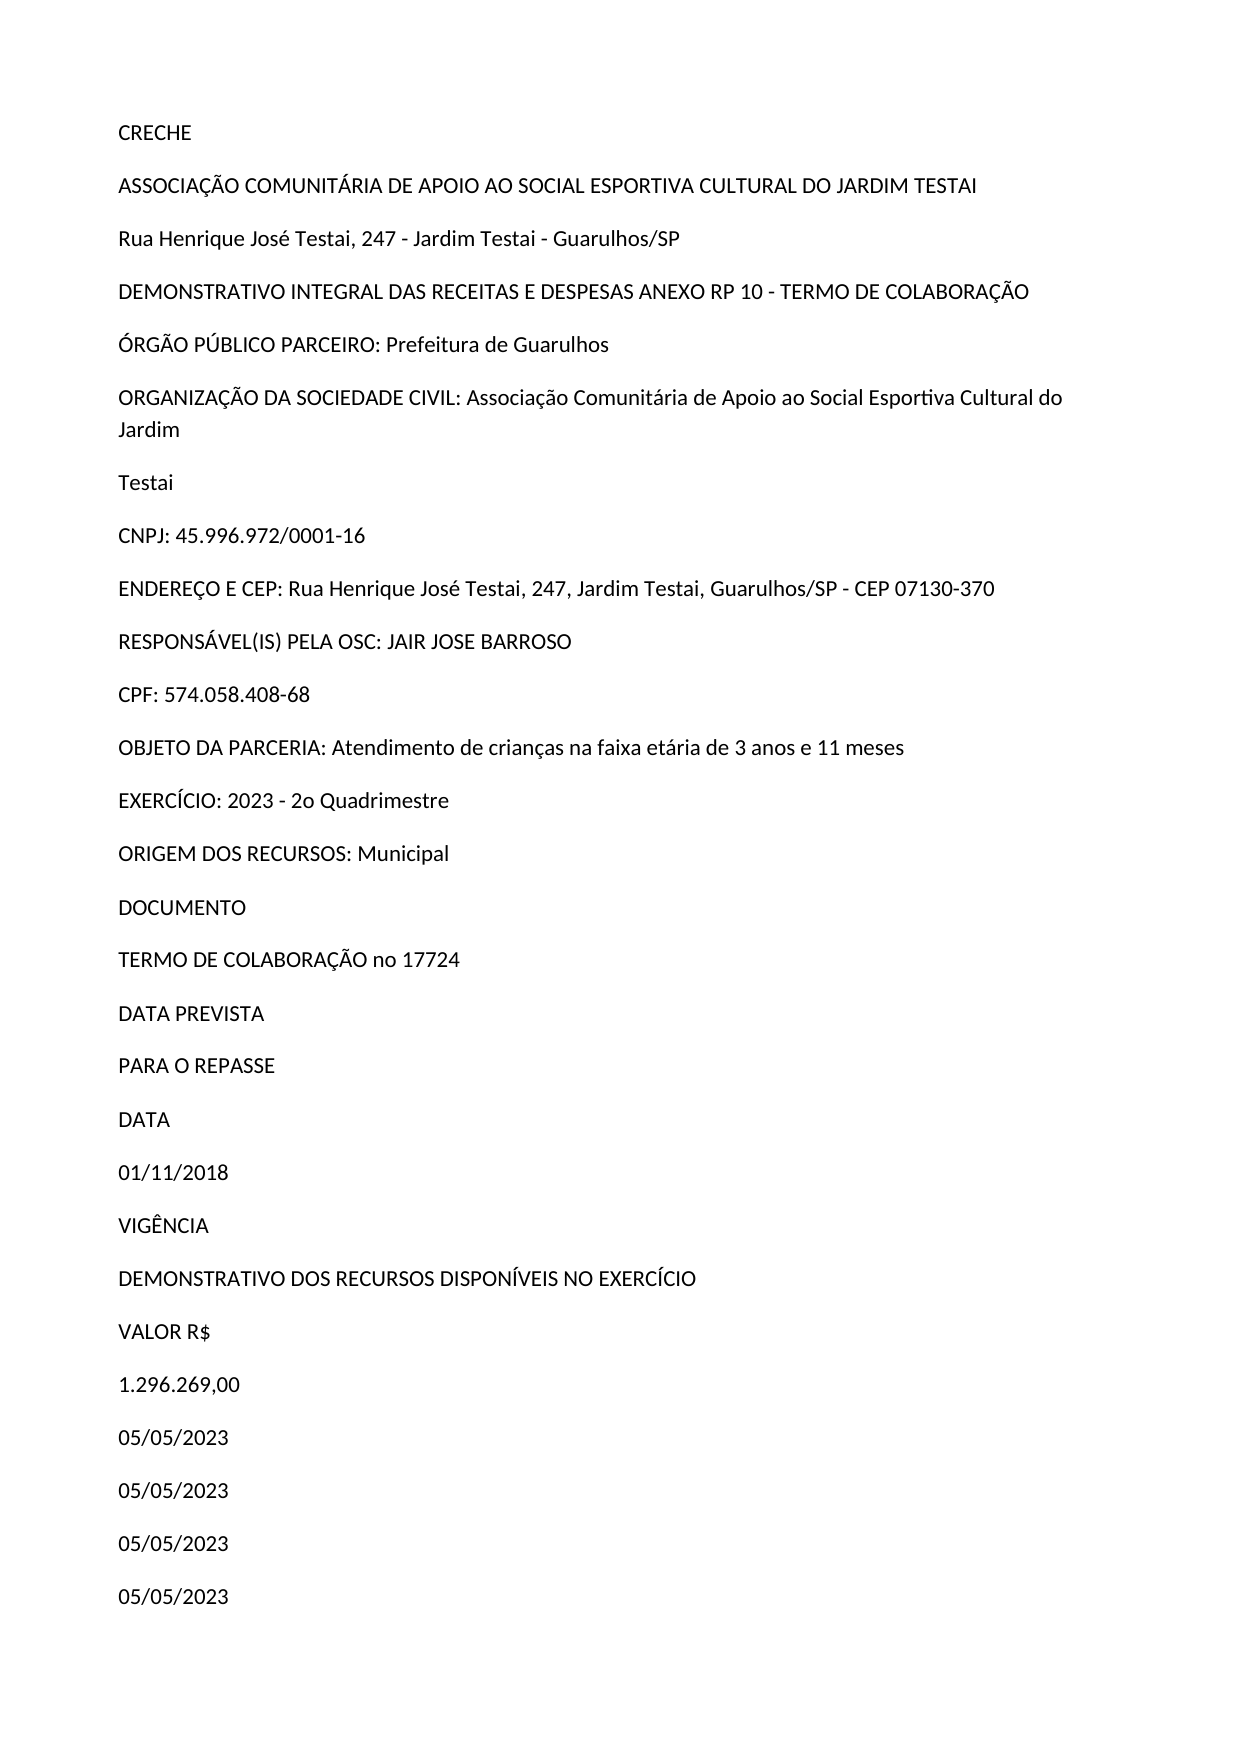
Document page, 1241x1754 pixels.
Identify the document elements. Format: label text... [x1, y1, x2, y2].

text ÓRGÃO PÚBLICO PARCEIRO: Prefeitura de Guarulhos [118, 330, 1122, 358]
text CRECHE [118, 118, 1122, 146]
text DEMONSTRATIVO INTEGRAL DAS RECEITAS E DESPESAS ANEXO RP 10 - TERMO DE COLABORAÇÃO [118, 277, 1122, 305]
text TERMO DE COLABORAÇÃO no 17724 [118, 946, 1122, 974]
text 05/05/2023 [118, 1476, 1122, 1504]
text CNPJ: 45.996.972/0001-16 [118, 521, 1122, 549]
text Testai [118, 468, 1122, 496]
text 05/05/2023 [118, 1423, 1122, 1451]
text 01/11/2018 [118, 1158, 1122, 1186]
text DATA PREVISTA [118, 999, 1122, 1027]
text DATA [118, 1105, 1122, 1133]
text DOCUMENTO [118, 893, 1122, 921]
text 05/05/2023 [118, 1529, 1122, 1557]
text DEMONSTRATIVO DOS RECURSOS DISPONÍVEIS NO EXERCÍCIO [118, 1264, 1122, 1292]
text Rua Henrique José Testai, 247 - Jardim Testai - Guarulhos/SP [118, 224, 1122, 252]
text ORGANIZAÇÃO DA SOCIEDADE CIVIL: Associação Comunitária de Apoio ao Social Esportiva Cultural do Jardim [118, 383, 1122, 443]
text VIGÊNCIA [118, 1211, 1122, 1239]
text ORIGEM DOS RECURSOS: Municipal [118, 839, 1122, 868]
text VALOR R$ [118, 1317, 1122, 1345]
text CPF: 574.058.408-68 [118, 681, 1122, 708]
text 05/05/2023 [118, 1582, 1122, 1610]
text EXERCÍCIO: 2023 - 2o Quadrimestre [118, 787, 1122, 814]
text RESPONSÁVEL(IS) PELA OSC: JAIR JOSE BARROSO [118, 627, 1122, 656]
text OBJETO DA PARCERIA: Atendimento de crianças na faixa etária de 3 anos e 11 meses [118, 733, 1122, 762]
text ENDEREÇO E CEP: Rua Henrique José Testai, 247, Jardim Testai, Guarulhos/SP - CEP 07130-370 [118, 574, 1122, 602]
text 1.296.269,00 [118, 1370, 1122, 1398]
text PARA O REPASSE [118, 1052, 1122, 1080]
text ASSOCIAÇÃO COMUNITÁRIA DE APOIO AO SOCIAL ESPORTIVA CULTURAL DO JARDIM TESTAI [118, 171, 1122, 199]
